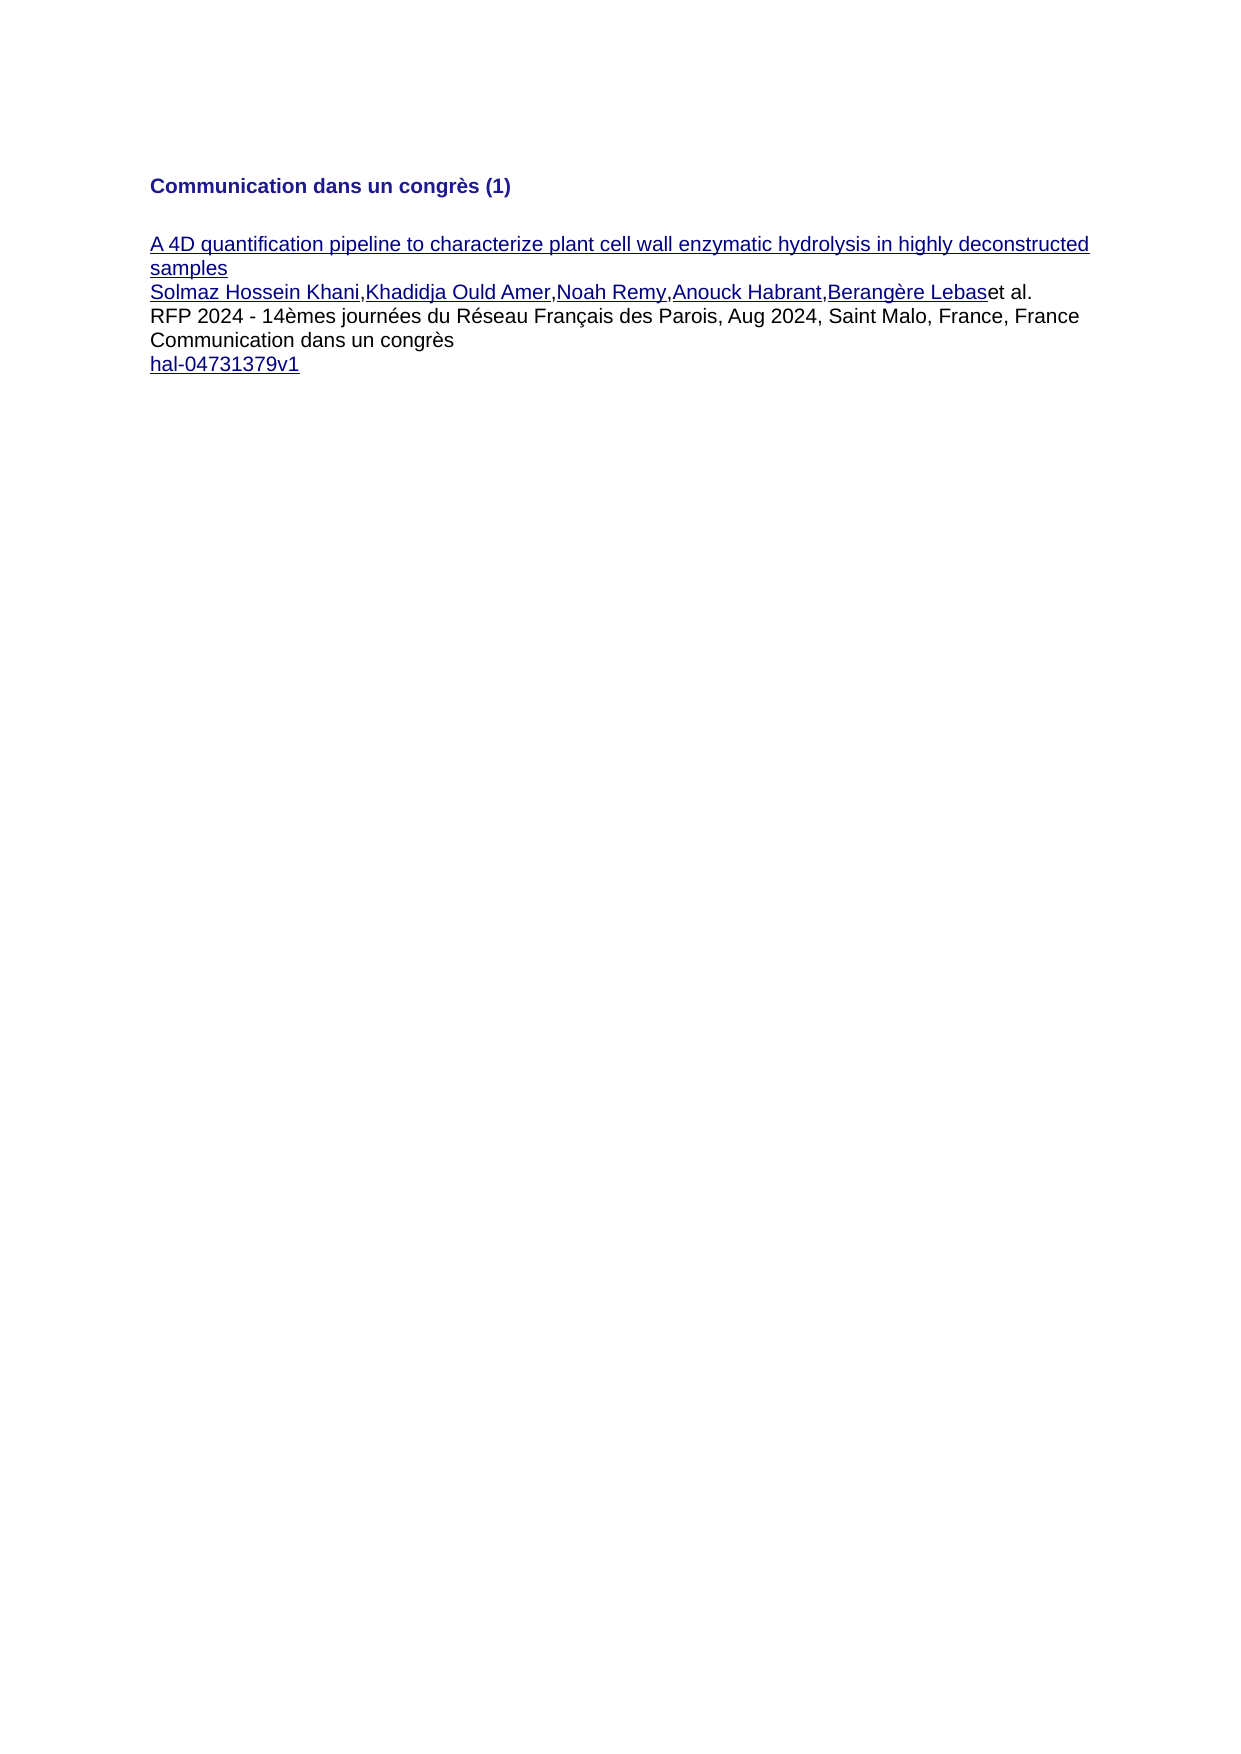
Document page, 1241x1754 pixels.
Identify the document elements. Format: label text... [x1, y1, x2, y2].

table_header samples Solmaz Hossein Khani,Khadidja Ould Amer,Noah Remy,Anouck Habrant,Berangère Lebaset al. RFP 2024 - 14èmes journées du Réseau Français des Parois, Aug 2024, Saint Malo, France, France Communication dans un congrès hal-04731379v1 [150, 254, 1090, 376]
subtitle Communication dans un congrès (1) [150, 174, 1090, 198]
table_header A 4D quantification pipeline to characterize plant cell wall enzymatic hydrolysis in highly deconstructed [150, 232, 1090, 253]
